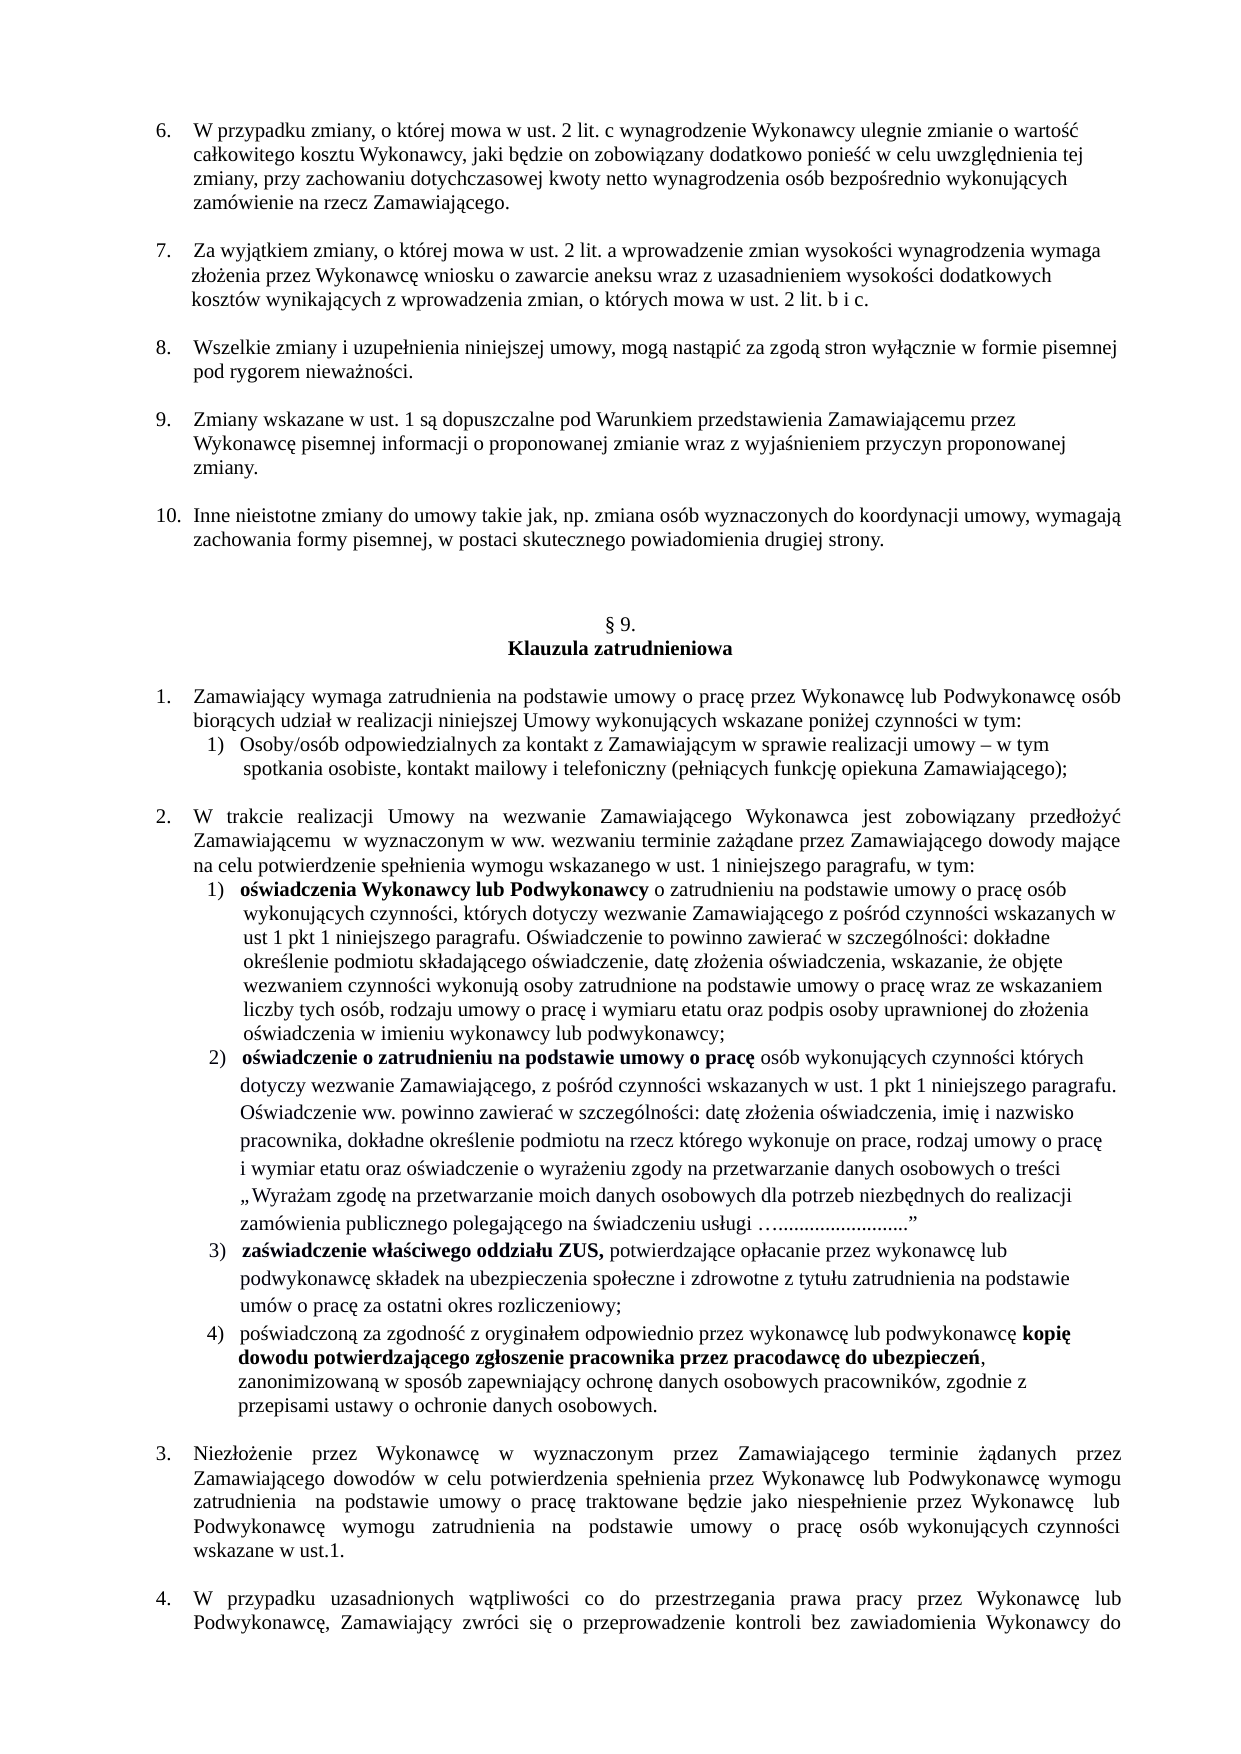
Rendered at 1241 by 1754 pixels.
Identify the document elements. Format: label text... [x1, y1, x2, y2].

text liczby tych osób, rodzaju umowy o pracę i wymiaru etatu oraz podpis osoby uprawnionej do złożenia [118, 997, 1122, 1021]
list dotyczy wezwanie Zamawiającego, z pośród czynności wskazanych w ust. 1 pkt 1 niniejszego paragrafu. [193, 1073, 1122, 1097]
list Wszelkie zmiany i uzupełnienia niniejszej umowy, mogą nastąpić za zgodą stron wyłącznie w formie pisemnej [156, 335, 1122, 359]
list Niezłożenie przez Wykonawcę w wyznaczonym przez Zamawiającego terminie żądanych przez Zamawiającego dowodów w celu potwierdzenia spełnienia przez Wykonawcę lub Podwykonawcę wymogu zatrudnienia na podstawie umowy o pracę traktowane będzie jako niespełnienie przez Wykonawcę lub Podwykonawcę wymogu zatrudnienia na podstawie umowy o pracę osób wykonujących czynności wskazane w ust.1. [156, 1441, 1122, 1562]
list Oświadczenie ww. powinno zawierać w szczególności: datę złożenia oświadczenia, imię i nazwisko [193, 1100, 1122, 1124]
list zmiany, przy zachowaniu dotychczasowej kwoty netto wynagrodzenia osób bezpośrednio wykonujących [156, 166, 1122, 190]
list „Wyrażam zgodę na przetwarzanie moich danych osobowych dla potrzeb niezbędnych do realizacji [193, 1183, 1122, 1207]
text 1) Osoby/osób odpowiedzialnych za kontakt z Zamawiającym w sprawie realizacji umowy – w tym [118, 732, 1122, 756]
list zamówienia publicznego polegającego na świadczeniu usługi ….........................” [193, 1211, 1122, 1235]
text Klauzula zatrudnieniowa [118, 636, 1122, 660]
text § 9. [118, 612, 1122, 636]
list 2) oświadczenie o zatrudnieniu na podstawie umowy o pracę osób wykonujących czynności których [193, 1045, 1122, 1069]
text zanonimizowaną w sposób zapewniający ochronę danych osobowych pracowników, zgodnie z [118, 1369, 1122, 1393]
list pracownika, dokładne określenie podmiotu na rzecz którego wykonuje on prace, rodzaj umowy o pracę [193, 1128, 1122, 1152]
text oświadczenia w imieniu wykonawcy lub podwykonawcy; [118, 1021, 1122, 1045]
list Inne nieistotne zmiany do umowy takie jak, np. zmiana osób wyznaczonych do koordynacji umowy, wymagają zachowania formy pisemnej, w postaci skutecznego powiadomienia drugiej strony. [156, 503, 1122, 551]
list 3) zaświadczenie właściwego oddziału ZUS, potwierdzające opłacanie przez wykonawcę lub [193, 1238, 1122, 1262]
list podwykonawcę składek na ubezpieczenia społeczne i zdrowotne z tytułu zatrudnienia na podstawie [193, 1266, 1122, 1290]
text złożenia przez Wykonawcę wniosku o zawarcie aneksu wraz z uzasadnieniem wysokości dodatkowych [118, 262, 1122, 287]
list Zamawiający wymaga zatrudnienia na podstawie umowy o pracę przez Wykonawcę lub Podwykonawcę osób biorących udział w realizacji niniejszej Umowy wykonujących wskazane poniżej czynności w tym: [156, 684, 1122, 732]
text 1) oświadczenia Wykonawcy lub Podwykonawcy o zatrudnieniu na podstawie umowy o pracę osób [118, 877, 1122, 901]
text dowodu potwierdzającego zgłoszenie pracownika przez pracodawcę do ubezpieczeń, [118, 1345, 1122, 1369]
list W przypadku zmiany, o której mowa w ust. 2 lit. c wynagrodzenie Wykonawcy ulegnie zmianie o wartość [156, 118, 1122, 142]
text wezwaniem czynności wykonują osoby zatrudnione na podstawie umowy o pracę wraz ze wskazaniem [118, 973, 1122, 997]
list W przypadku uzasadnionych wątpliwości co do przestrzegania prawa pracy przez Wykonawcę lub Podwykonawcę, Zamawiający zwróci się o przeprowadzenie kontroli bez zawiadomienia Wykonawcy do [156, 1586, 1122, 1634]
text wykonujących czynności, których dotyczy wezwanie Zamawiającego z pośród czynności wskazanych w [118, 901, 1122, 925]
list i wymiar etatu oraz oświadczenie o wyrażeniu zgody na przetwarzanie danych osobowych o treści [193, 1155, 1122, 1179]
text spotkania osobiste, kontakt mailowy i telefoniczny (pełniących funkcję opiekuna Zamawiającego); [118, 756, 1122, 780]
list W trakcie realizacji Umowy na wezwanie Zamawiającego Wykonawca jest zobowiązany przedłożyć Zamawiającemu w wyznaczonym w ww. wezwaniu terminie zażądane przez Zamawiającego dowody mające na celu potwierdzenie spełnienia wymogu wskazanego w ust. 1 niniejszego paragrafu, w tym: [156, 804, 1122, 877]
list pod rygorem nieważności. [156, 359, 1122, 383]
text określenie podmiotu składającego oświadczenie, datę złożenia oświadczenia, wskazanie, że objęte [118, 949, 1122, 973]
list całkowitego kosztu Wykonawcy, jaki będzie on zobowiązany dodatkowo ponieść w celu uwzględnienia tej [156, 142, 1122, 166]
list umów o pracę za ostatni okres rozliczeniowy; [193, 1293, 1122, 1317]
list Zmiany wskazane w ust. 1 są dopuszczalne pod Warunkiem przedstawienia Zamawiającemu przez Wykonawcę pisemnej informacji o proponowanej zmianie wraz z wyjaśnieniem przyczyn proponowanej zmiany. [156, 407, 1122, 479]
text 4) poświadczoną za zgodność z oryginałem odpowiednio przez wykonawcę lub podwykonawcę kopię [118, 1321, 1122, 1345]
list zamówienie na rzecz Zamawiającego. [156, 190, 1122, 214]
text przepisami ustawy o ochronie danych osobowych. [118, 1393, 1122, 1417]
text kosztów wynikających z wprowadzenia zmian, o których mowa w ust. 2 lit. b i c. [118, 287, 1122, 311]
text ust 1 pkt 1 niniejszego paragrafu. Oświadczenie to powinno zawierać w szczególności: dokładne [118, 925, 1122, 949]
list Za wyjątkiem zmiany, o której mowa w ust. 2 lit. a wprowadzenie zmian wysokości wynagrodzenia wymaga [156, 238, 1122, 262]
